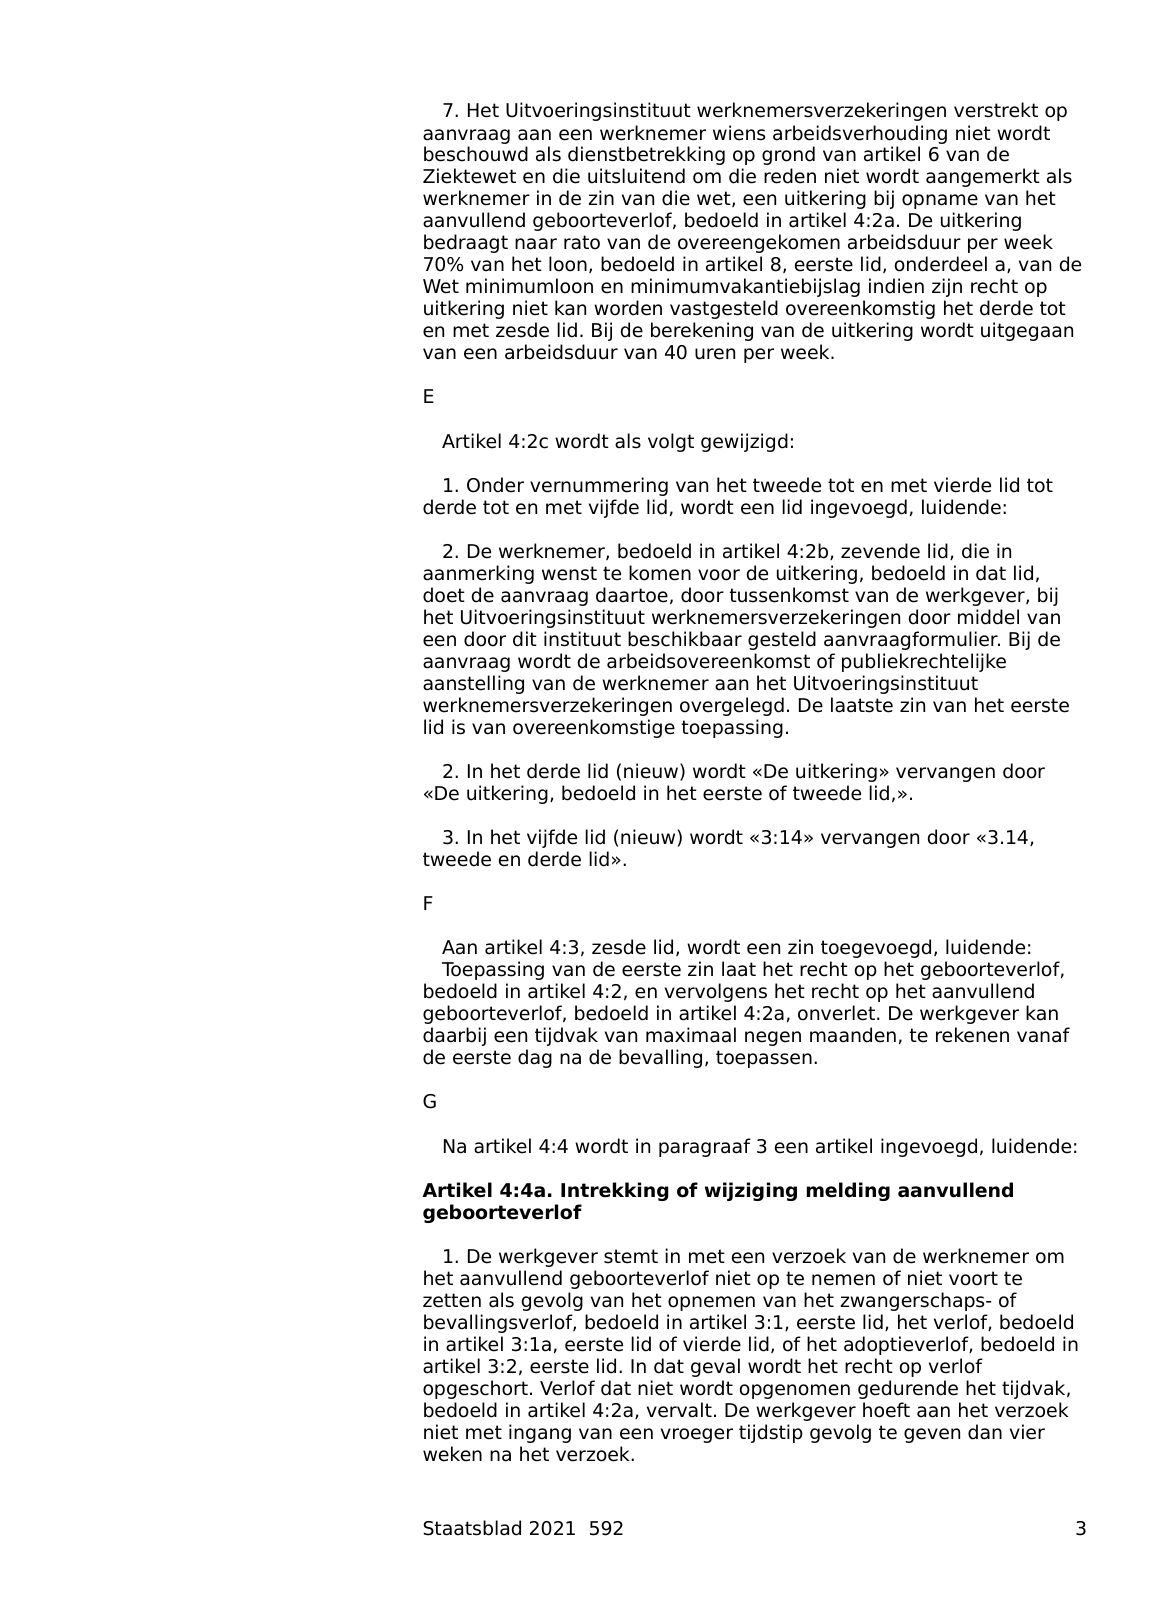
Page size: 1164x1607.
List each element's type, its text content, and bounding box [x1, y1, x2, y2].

text 1. De werkgever stemt in met een verzoek van de werknemer om het aanvullend geboorteverlof niet op te nemen of niet voort te zetten als gevolg van het opnemen van het zwangerschaps- of bevallingsverlof, bedoeld in artikel 3:1, eerste lid, het verlof, bedoeld in artikel 3:1a, eerste lid of vierde lid, of het adoptieverlof, bedoeld in artikel 3:2, eerste lid. In dat geval wordt het recht op verlof opgeschort. Verlof dat niet wordt opgenomen gedurende het tijdvak, bedoeld in artikel 4:2a, vervalt. De werkgever hoeft aan het verzoek niet met ingang van een vroeger tijdstip gevolg te geven dan vier weken na het verzoek. [422, 1246, 1087, 1466]
text 2. De werknemer, bedoeld in artikel 4:2b, zevende lid, die in aanmerking wenst te komen voor de uitkering, bedoeld in dat lid, doet de aanvraag daartoe, door tussenkomst van de werkgever, bij het Uitvoeringsinstituut werknemersverzekeringen door middel van een door dit instituut beschikbaar gesteld aanvraagformulier. Bij de aanvraag wordt de arbeidsovereenkomst of publiekrechtelijke aanstelling van de werknemer aan het Uitvoeringsinstituut werknemersverzekeringen overgelegd. De laatste zin van het eerste lid is van overeenkomstige toepassing. [422, 541, 1087, 739]
text 1. Onder vernummering van het tweede tot en met vierde lid tot derde tot en met vijfde lid, wordt een lid ingevoegd, luidende: [422, 475, 1087, 519]
text 3. In het vijfde lid (nieuw) wordt «3:14» vervangen door «3.14, tweede en derde lid». [422, 827, 1087, 871]
text G [422, 1091, 1087, 1113]
text E [422, 386, 1087, 408]
text Na artikel 4:4 wordt in paragraaf 3 een artikel ingevoegd, luidende: [422, 1136, 1087, 1157]
text 2. In het derde lid (nieuw) wordt «De uitkering» vervangen door «De uitkering, bedoeld in het eerste of tweede lid,». [422, 761, 1087, 805]
text Aan artikel 4:3, zesde lid, wordt een zin toegevoegd, luidende: [422, 937, 1087, 959]
text F [422, 893, 1087, 915]
text Toepassing van de eerste zin laat het recht op het geboorteverlof, bedoeld in artikel 4:2, en vervolgens het recht op het aanvullend geboorteverlof, bedoeld in artikel 4:2a, onverlet. De werkgever kan daarbij een tijdvak van maximaal negen maanden, te rekenen vanaf de eerste dag na de bevalling, toepassen. [422, 959, 1087, 1069]
text Artikel 4:2c wordt als volgt gewijzigd: [422, 431, 1087, 452]
subtitle Artikel 4:4a. Intrekking of wijziging melding aanvullend geboorteverlof [422, 1180, 1087, 1224]
text 7. Het Uitvoeringsinstituut werknemersverzekeringen verstrekt op aanvraag aan een werknemer wiens arbeidsverhouding niet wordt beschouwd als dienstbetrekking op grond van artikel 6 van de Ziektewet en die uitsluitend om die reden niet wordt aangemerkt als werknemer in de zin van die wet, een uitkering bij opname van het aanvullend geboorteverlof, bedoeld in artikel 4:2a. De uitkering bedraagt naar rato van de overeengekomen arbeidsduur per week 70% van het loon, bedoeld in artikel 8, eerste lid, onderdeel a, van de Wet minimumloon en minimumvakantiebijslag indien zijn recht op uitkering niet kan worden vastgesteld overeenkomstig het derde tot en met zesde lid. Bij de berekening van de uitkering wordt uitgegaan van een arbeidsduur van 40 uren per week. [422, 100, 1087, 364]
